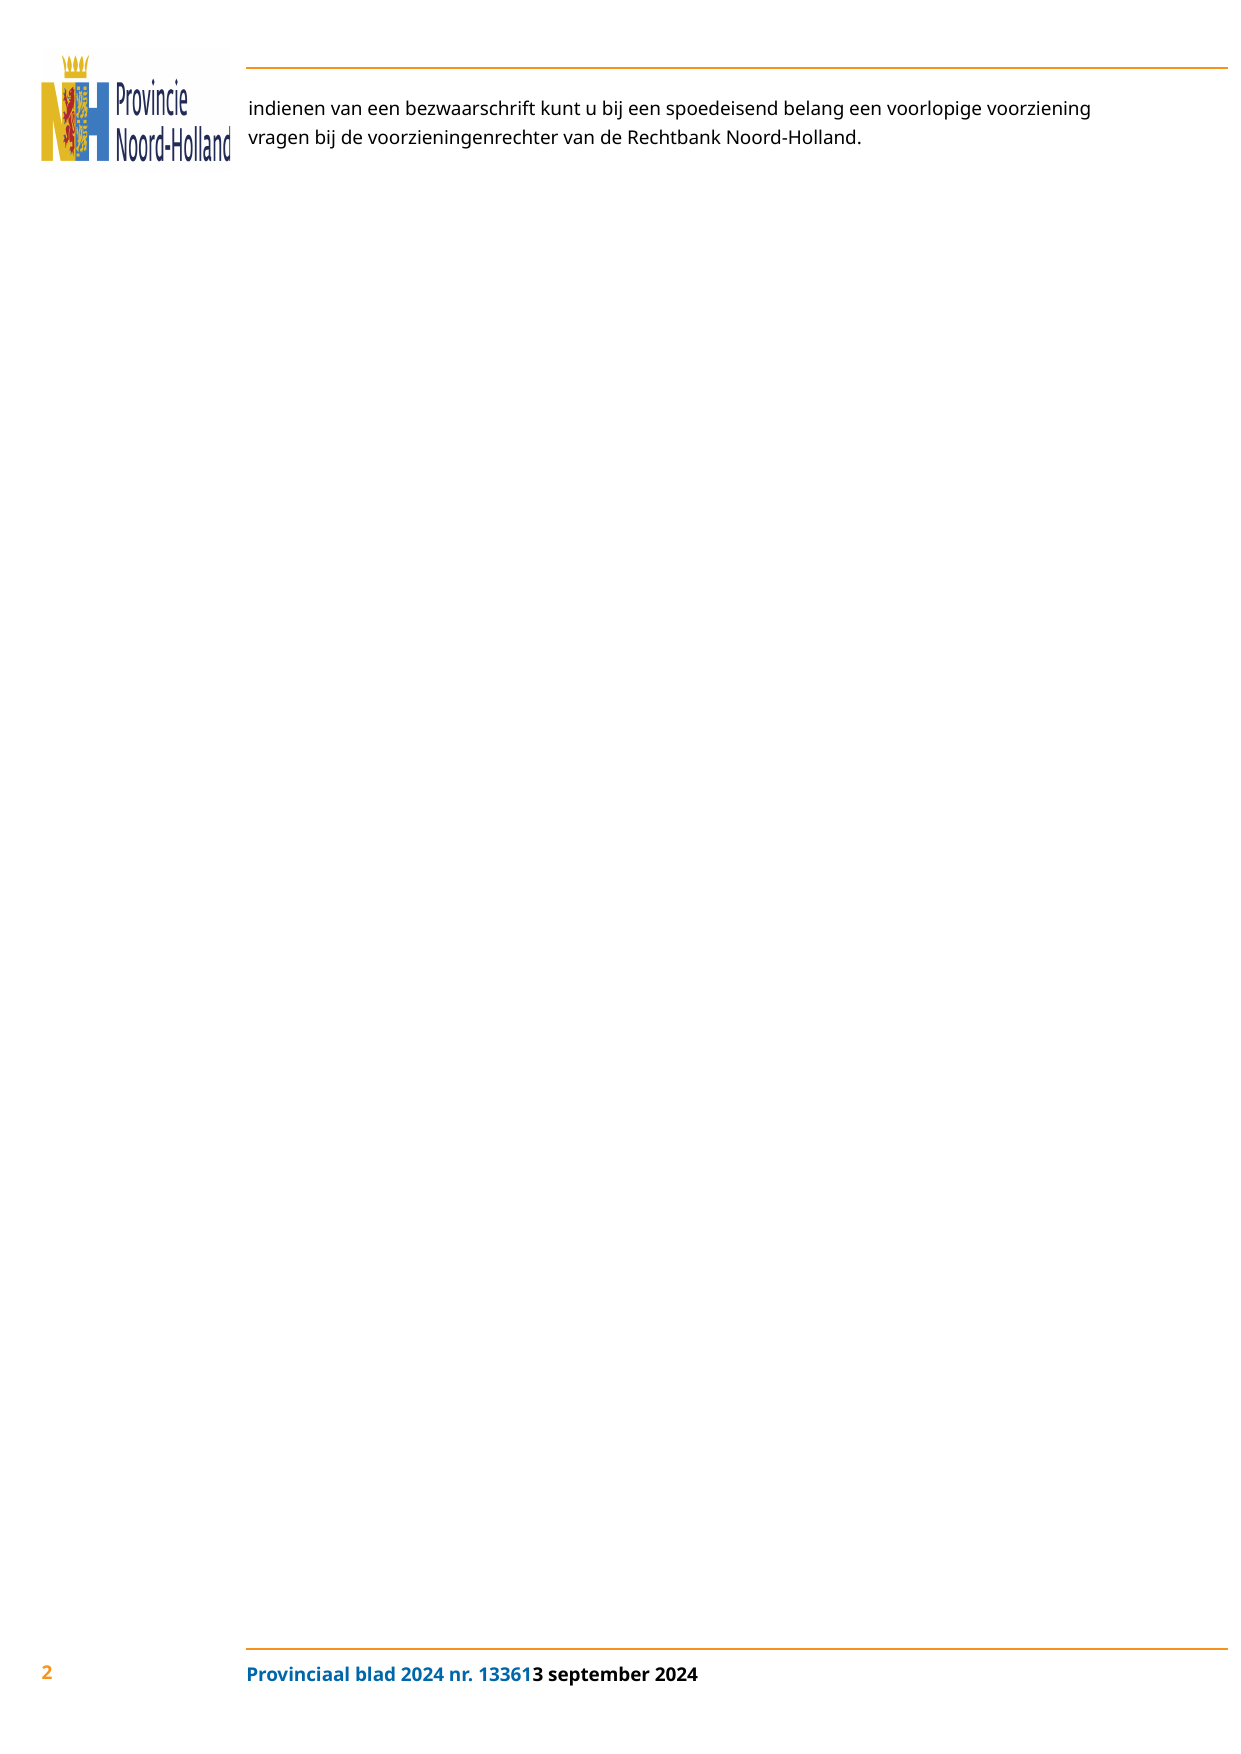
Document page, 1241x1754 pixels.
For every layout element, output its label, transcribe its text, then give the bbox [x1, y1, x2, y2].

picture [41, 47, 231, 172]
text indienen van een bezwaarschrift kunt u bij een spoedeisend belang een voorlopige voorziening vragen bij de voorzieningenrechter van de Rechtbank Noord-Holland. [248, 95, 1152, 150]
